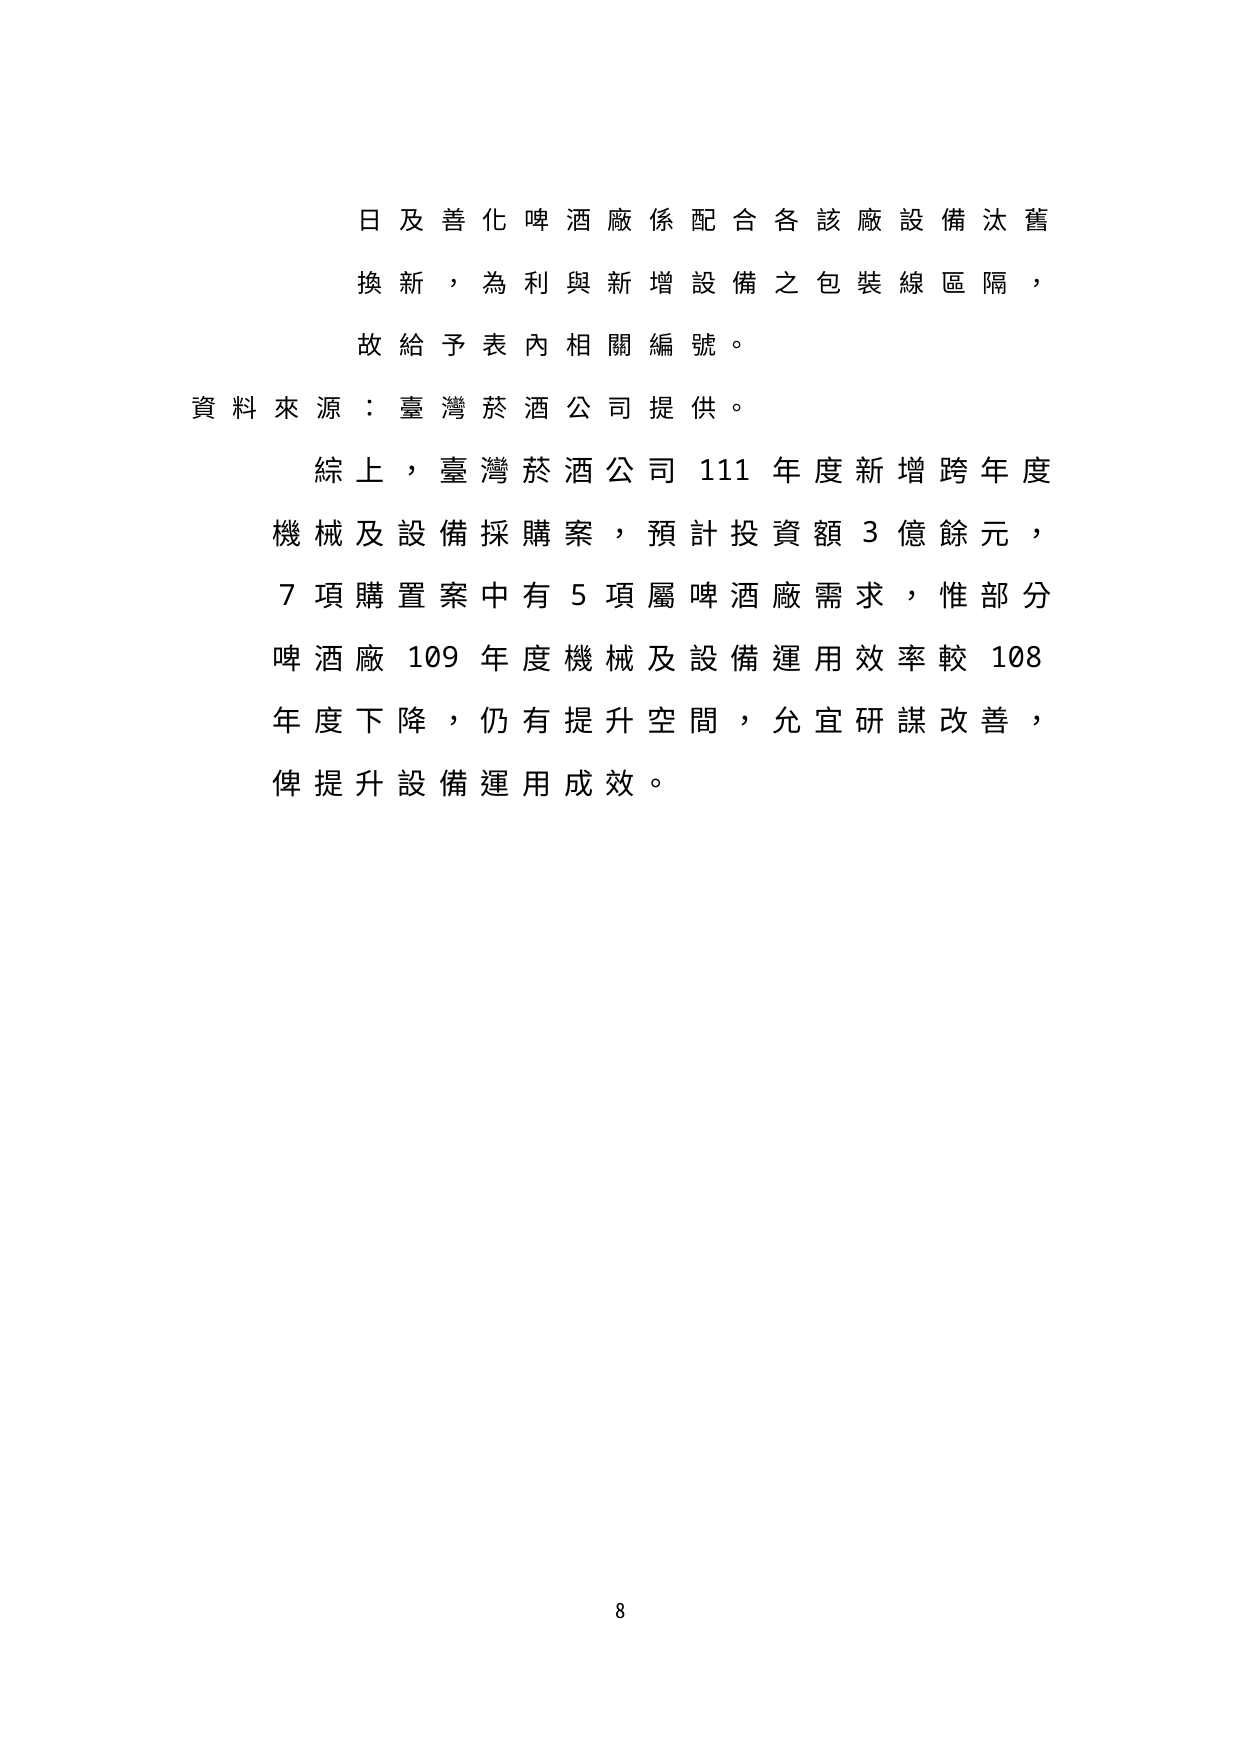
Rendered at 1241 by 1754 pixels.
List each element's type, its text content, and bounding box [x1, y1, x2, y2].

text 日及善化啤酒廠係配合各該廠設備汰舊換新，為利與新增設備之包裝線區隔，故給予表內相關編號。 [183, 177, 1058, 365]
text 綜上，臺灣菸酒公司111年度新增跨年度機械及設備採購案，預計投資額3億餘元，7項購置案中有5項屬啤酒廠需求，惟部分啤酒廠109年度機械及設備運用效率較108年度下降，仍有提升空間，允宜研謀改善，俾提升設備運用成效。 [242, 427, 1058, 802]
text 資料來源：臺灣菸酒公司提供。 [183, 365, 1058, 427]
